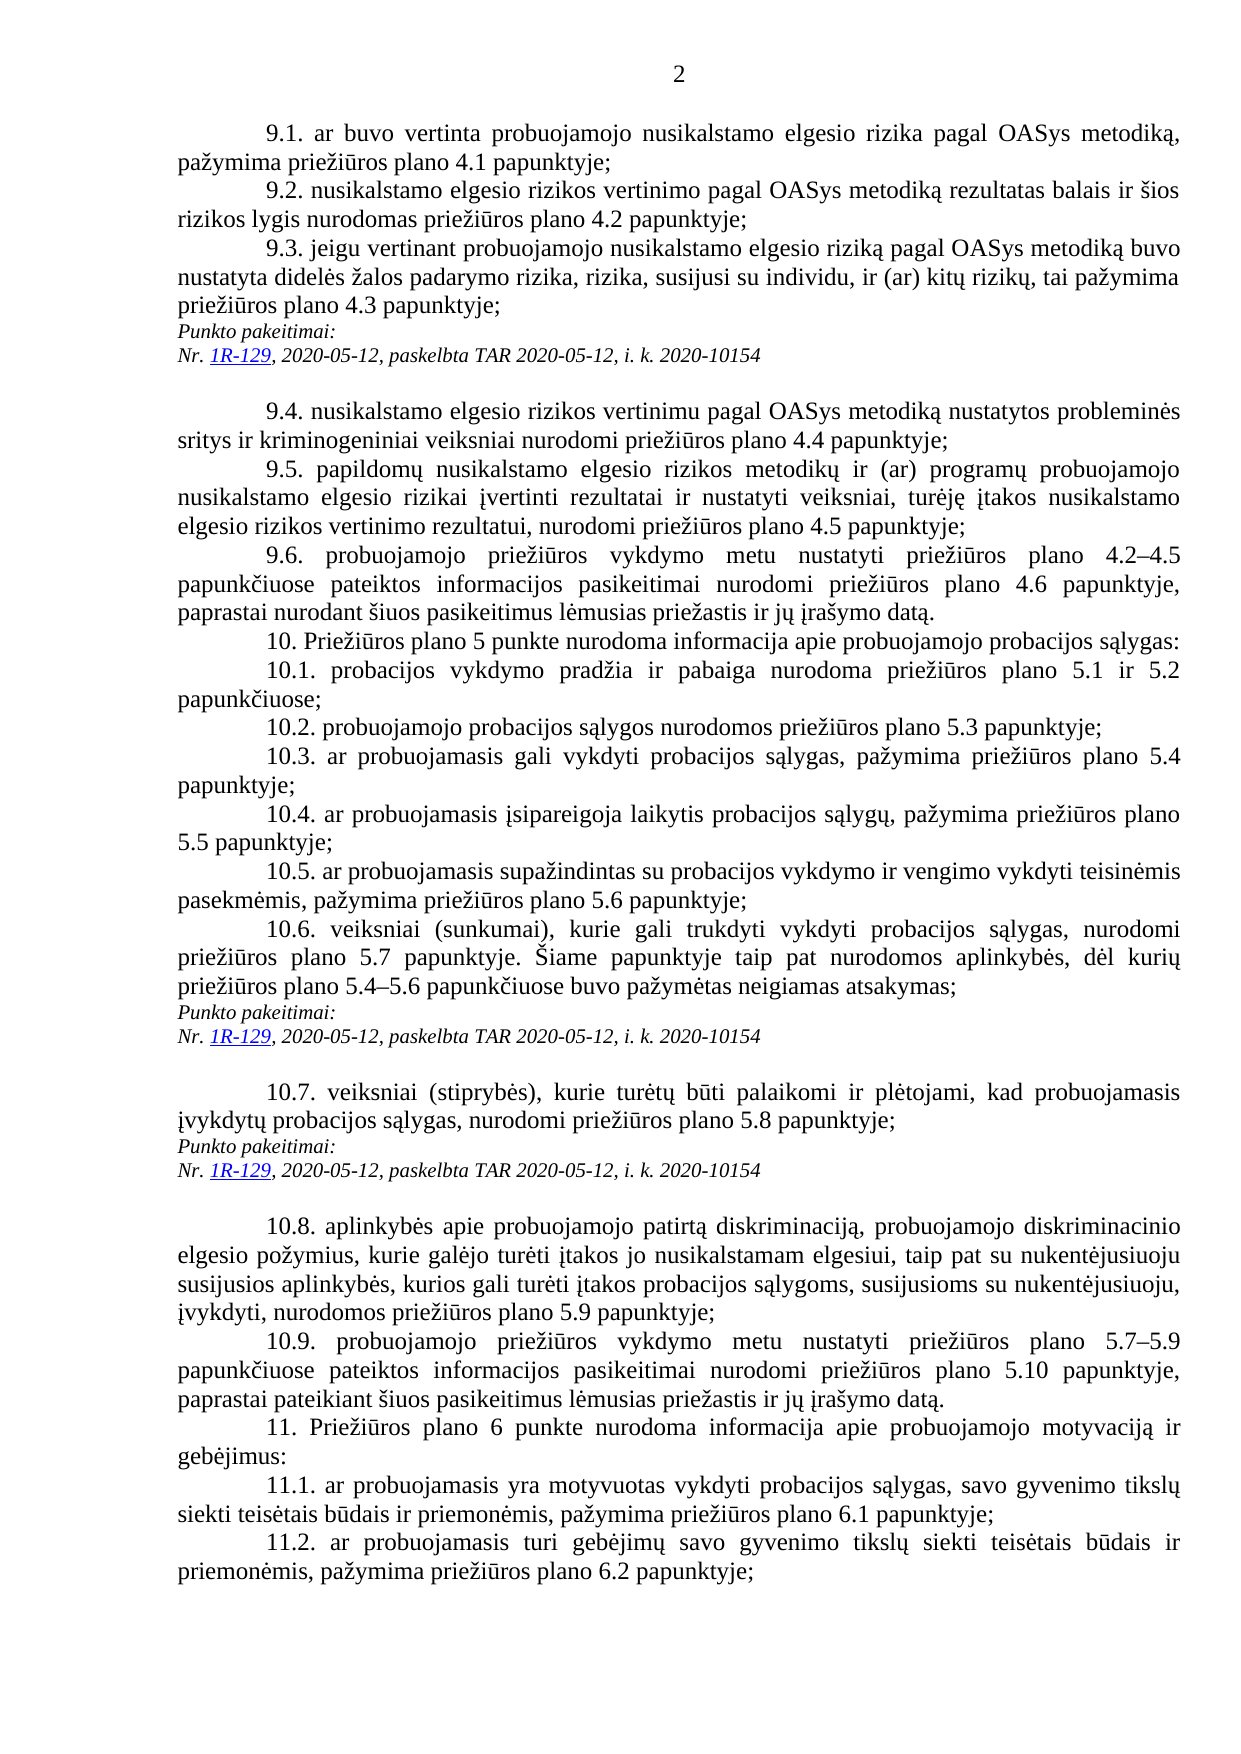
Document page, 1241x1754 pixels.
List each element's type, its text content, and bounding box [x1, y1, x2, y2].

text 9.3. jeigu vertinant probuojamojo nusikalstamo elgesio riziką pagal OASys metodiką buvo nustatyta didelės žalos padarymo rizika, rizika, susijusi su individu, ir (ar) kitų rizikų, tai pažymima priežiūros plano 4.3 papunktyje; [177, 233, 1181, 319]
text 11.2. ar probuojamasis turi gebėjimų savo gyvenimo tikslų siekti teisėtais būdais ir priemonėmis, pažymima priežiūros plano 6.2 papunktyje; [177, 1527, 1181, 1585]
text 10.4. ar probuojamasis įsipareigoja laikytis probacijos sąlygų, pažymima priežiūros plano 5.5 papunktyje; [177, 799, 1181, 856]
text 10.2. probuojamojo probacijos sąlygos nurodomos priežiūros plano 5.3 papunktyje; [177, 712, 1181, 741]
text Punkto pakeitimai: [177, 1134, 1181, 1158]
text 10.5. ar probuojamasis supažindintas su probacijos vykdymo ir vengimo vykdyti teisinėmis pasekmėmis, pažymima priežiūros plano 5.6 papunktyje; [177, 856, 1181, 914]
text Nr. 1R-129, 2020-05-12, paskelbta TAR 2020-05-12, i. k. 2020-10154 [177, 1024, 1181, 1048]
text 10.7. veiksniai (stiprybės), kurie turėtų būti palaikomi ir plėtojami, kad probuojamasis įvykdytų probacijos sąlygas, nurodomi priežiūros plano 5.8 papunktyje; [177, 1077, 1181, 1134]
text 10.9. probuojamojo priežiūros vykdymo metu nustatyti priežiūros plano 5.7–5.9 papunkčiuose pateiktos informacijos pasikeitimai nurodomi priežiūros plano 5.10 papunktyje, paprastai pateikiant šiuos pasikeitimus lėmusias priežastis ir jų įrašymo datą. [177, 1326, 1181, 1412]
text 9.2. nusikalstamo elgesio rizikos vertinimo pagal OASys metodiką rezultatas balais ir šios rizikos lygis nurodomas priežiūros plano 4.2 papunktyje; [177, 176, 1181, 233]
text Punkto pakeitimai: [177, 1000, 1181, 1024]
text 9.1. ar buvo vertinta probuojamojo nusikalstamo elgesio rizika pagal OASys metodiką, pažymima priežiūros plano 4.1 papunktyje; [177, 118, 1181, 176]
text 10.8. aplinkybės apie probuojamojo patirtą diskriminaciją, probuojamojo diskriminacinio elgesio požymius, kurie galėjo turėti įtakos jo nusikalstamam elgesiui, taip pat su nukentėjusiuoju susijusios aplinkybės, kurios gali turėti įtakos probacijos sąlygoms, susijusioms su nukentėjusiuoju, įvykdyti, nurodomos priežiūros plano 5.9 papunktyje; [177, 1211, 1181, 1326]
text 10.1. probacijos vykdymo pradžia ir pabaiga nurodoma priežiūros plano 5.1 ir 5.2 papunkčiuose; [177, 655, 1181, 712]
text 10. Priežiūros plano 5 punkte nurodoma informacija apie probuojamojo probacijos sąlygas: [177, 626, 1181, 655]
text 9.4. nusikalstamo elgesio rizikos vertinimu pagal OASys metodiką nustatytos probleminės sritys ir kriminogeniniai veiksniai nurodomi priežiūros plano 4.4 papunktyje; [177, 396, 1181, 454]
text Nr. 1R-129, 2020-05-12, paskelbta TAR 2020-05-12, i. k. 2020-10154 [177, 1158, 1181, 1182]
text Nr. 1R-129, 2020-05-12, paskelbta TAR 2020-05-12, i. k. 2020-10154 [177, 343, 1181, 367]
text 11.1. ar probuojamasis yra motyvuotas vykdyti probacijos sąlygas, savo gyvenimo tikslų siekti teisėtais būdais ir priemonėmis, pažymima priežiūros plano 6.1 papunktyje; [177, 1470, 1181, 1527]
text 9.5. papildomų nusikalstamo elgesio rizikos metodikų ir (ar) programų probuojamojo nusikalstamo elgesio rizikai įvertinti rezultatai ir nustatyti veiksniai, turėję įtakos nusikalstamo elgesio rizikos vertinimo rezultatui, nurodomi priežiūros plano 4.5 papunktyje; [177, 454, 1181, 540]
text Punkto pakeitimai: [177, 319, 1181, 343]
text 11. Priežiūros plano 6 punkte nurodoma informacija apie probuojamojo motyvaciją ir gebėjimus: [177, 1412, 1181, 1470]
text 10.3. ar probuojamasis gali vykdyti probacijos sąlygas, pažymima priežiūros plano 5.4 papunktyje; [177, 741, 1181, 799]
text 9.6. probuojamojo priežiūros vykdymo metu nustatyti priežiūros plano 4.2–4.5 papunkčiuose pateiktos informacijos pasikeitimai nurodomi priežiūros plano 4.6 papunktyje, paprastai nurodant šiuos pasikeitimus lėmusias priežastis ir jų įrašymo datą. [177, 540, 1181, 626]
text 10.6. veiksniai (sunkumai), kurie gali trukdyti vykdyti probacijos sąlygas, nurodomi priežiūros plano 5.7 papunktyje. Šiame papunktyje taip pat nurodomos aplinkybės, dėl kurių priežiūros plano 5.4–5.6 papunkčiuose buvo pažymėtas neigiamas atsakymas; [177, 914, 1181, 1000]
